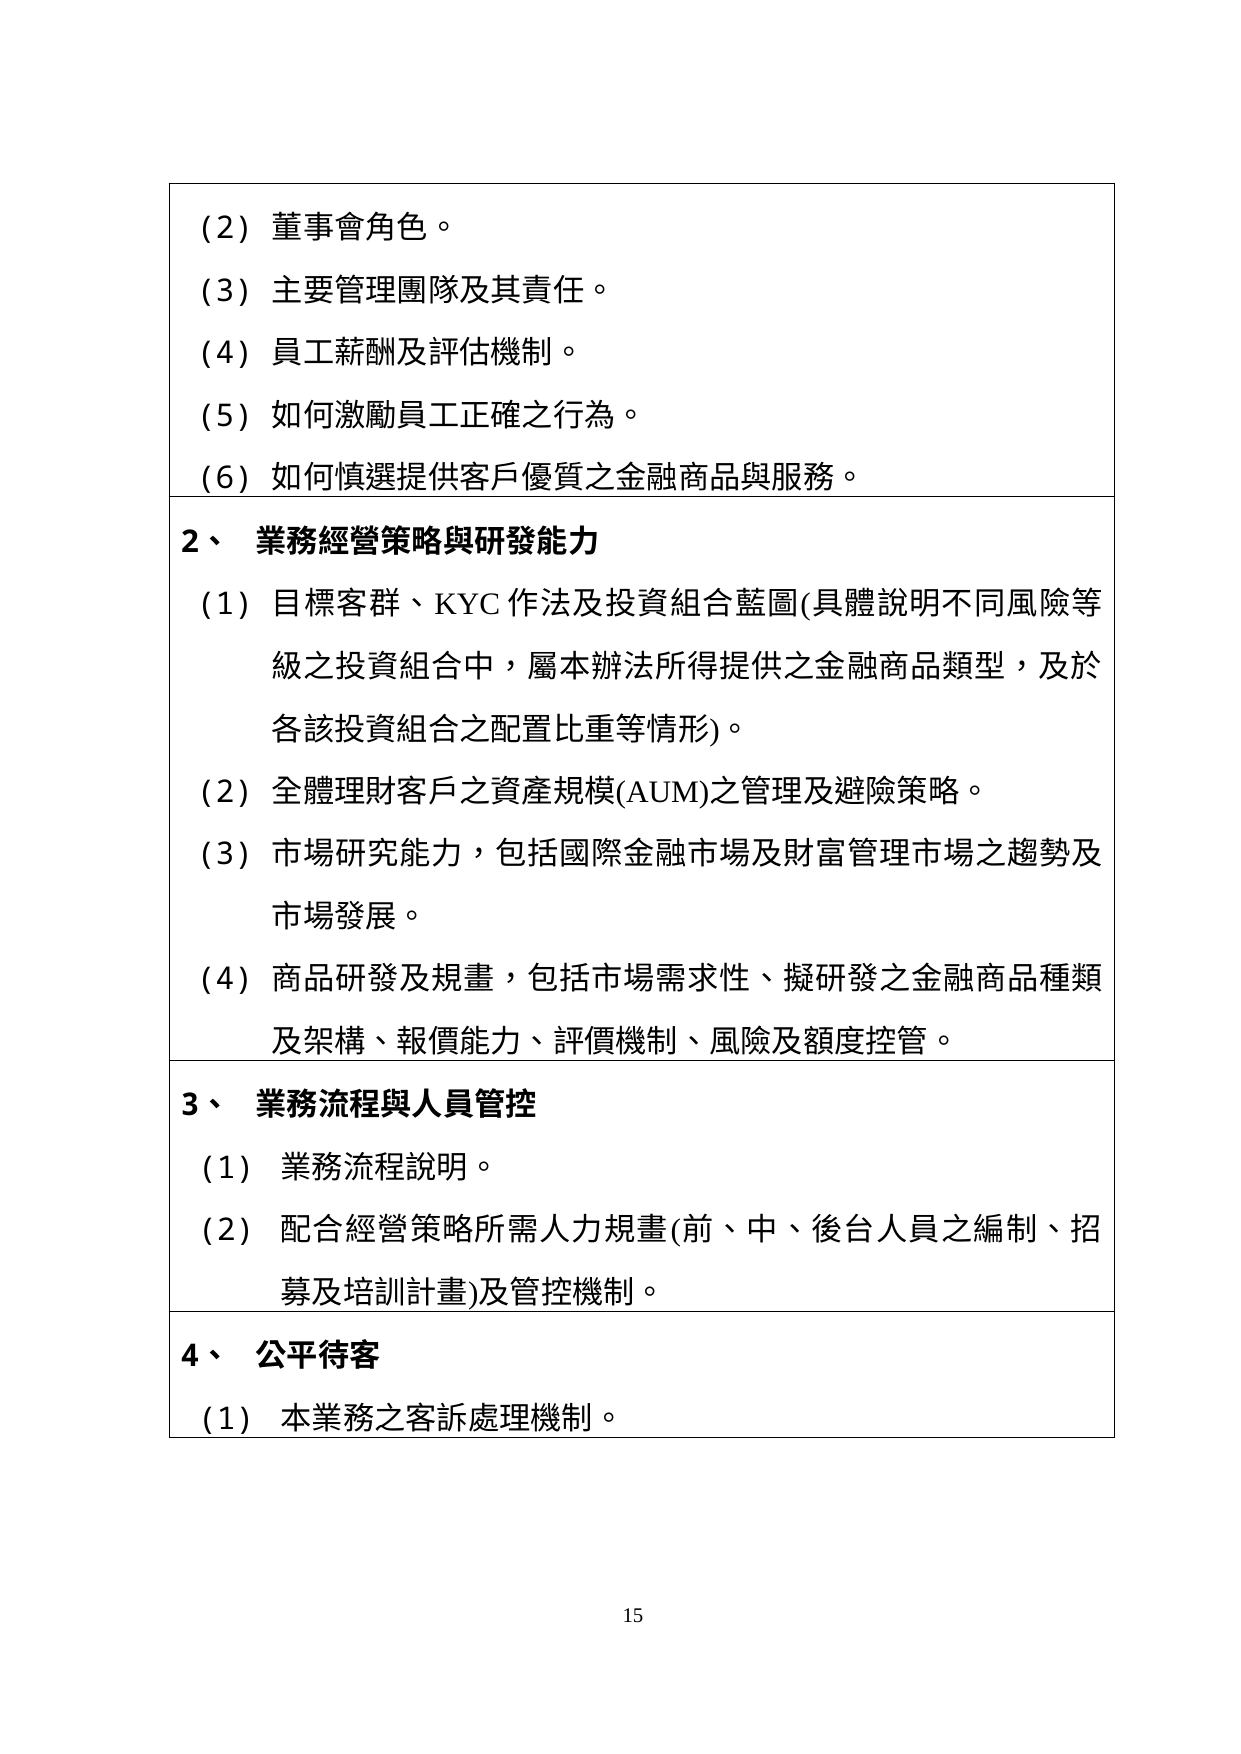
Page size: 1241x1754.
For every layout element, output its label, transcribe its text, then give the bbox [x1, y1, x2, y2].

table_cell 業務經營策略與研發能力 目標客群、KYC作法及投資組合藍圖(具體說明不同風險等級之投資組合中，屬本辦法所得提供之金融商品類型，及於各該投資組合之配置比重等情形)。 全體理財客戶之資產規模(AUM)之管理及避險策略。 市場研究能力，包括國際金融市場及財富管理市場之趨勢及市場發展。 商品研發及規畫，包括市場需求性、擬研發之金融商品種類及架構、報價能力、評價機制、風險及額度控管。 [170, 497, 1114, 1059]
table_cell 企業文化與行為規範 如何型塑良好之企業文化。 董事會角色。 主要管理團隊及其責任。 員工薪酬及評估機制。 如何激勵員工正確之行為。 如何慎選提供客戶優質之金融商品與服務。 [170, 184, 1114, 496]
table_cell 業務流程與人員管控 業務流程說明。 配合經營策略所需人力規畫(前、中、後台人員之編制、招募及培訓計畫)及管控機制。 [170, 1061, 1114, 1311]
table_cell 公平待客 本業務之客訴處理機制。 評估可能衍生客訴之原因，及如何因應。 以往未結重大客訴案件(例如TRF)之處理說明。 本業務所衍客訴案件確保妥適處理之作法。 [170, 1312, 1114, 1437]
